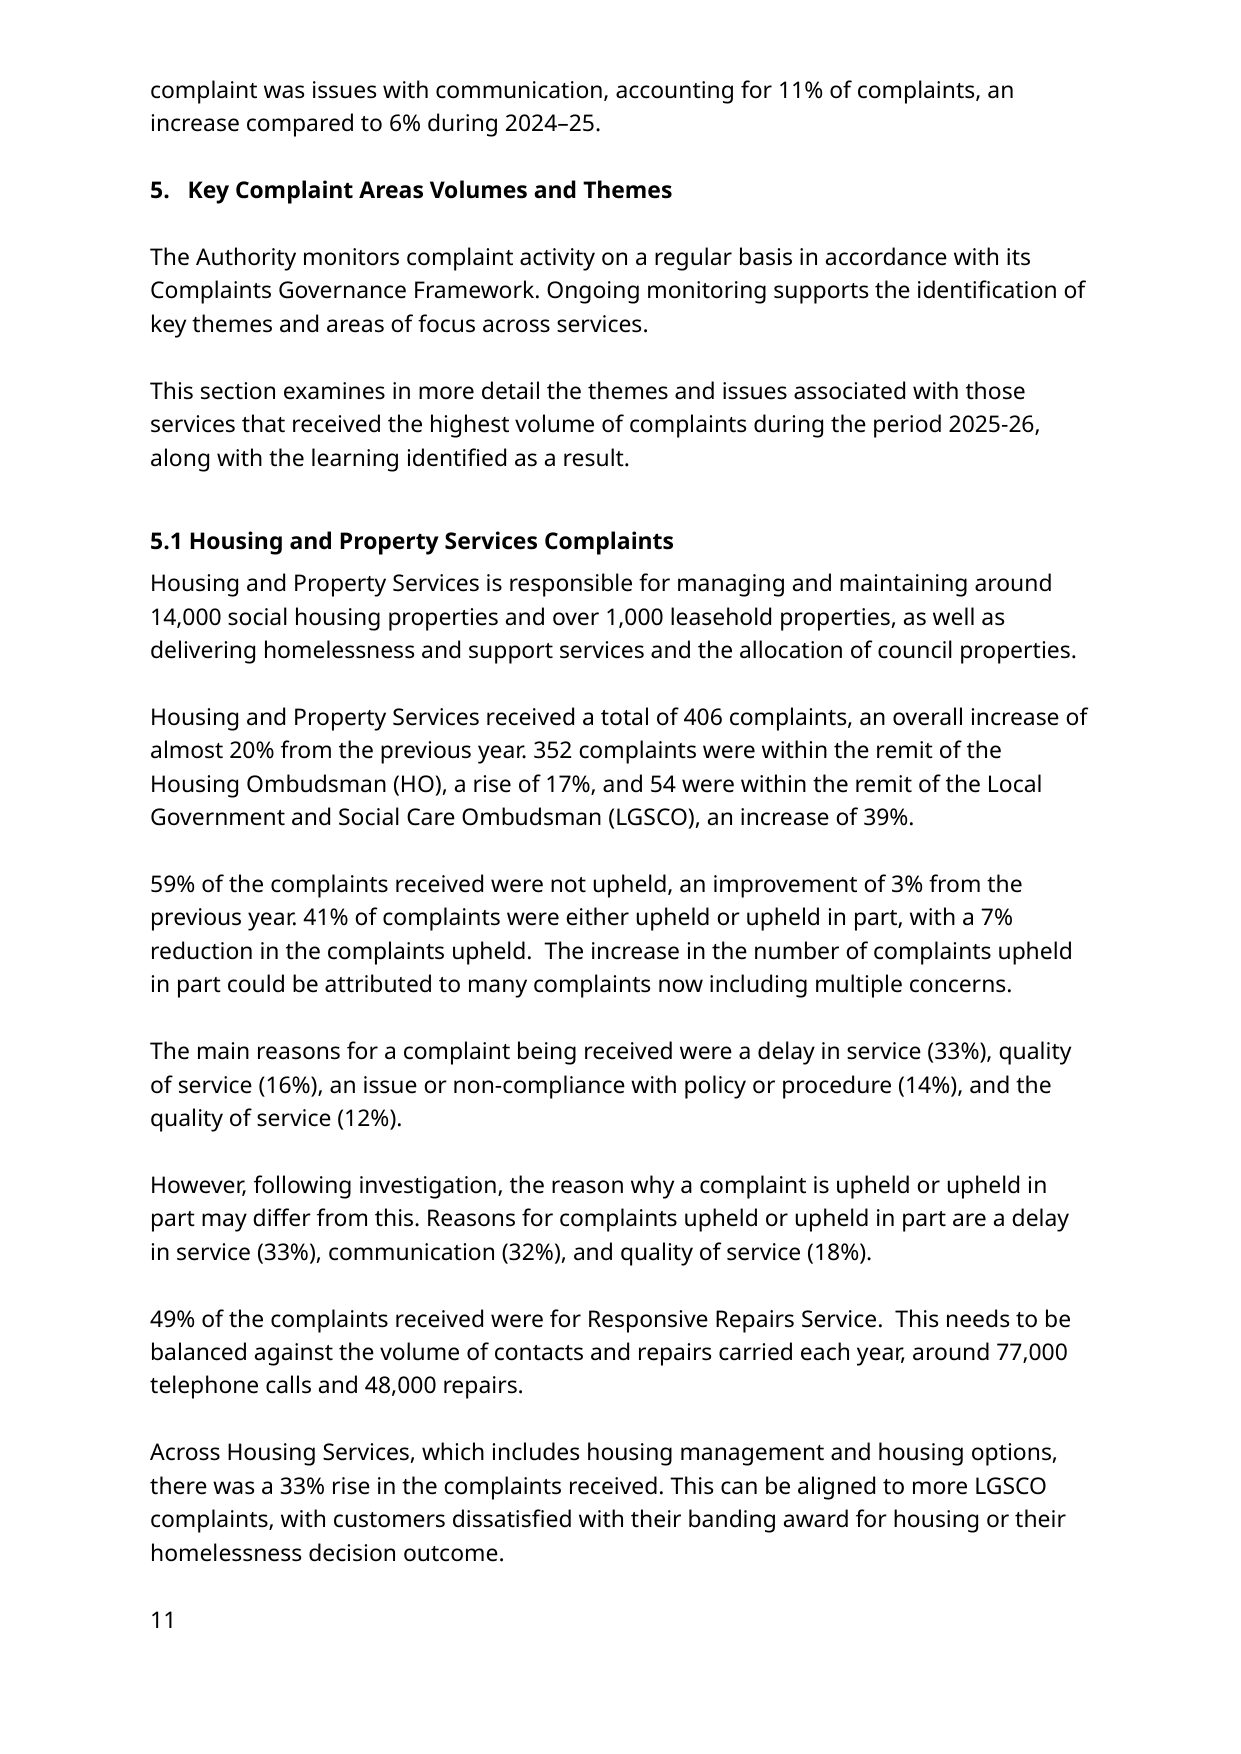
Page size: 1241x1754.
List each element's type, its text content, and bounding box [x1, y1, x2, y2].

text Across Housing Services, which includes housing management and housing options, there was a 33% rise in the complaints received. This can be aligned to more LGSCO complaints, with customers dissatisfied with their banding award for housing or their homelessness decision outcome. [150, 1436, 1090, 1568]
text This section examines in more detail the themes and issues associated with those services that received the highest volume of complaints during the period 2025-26, along with the learning identified as a result. [150, 375, 1090, 473]
text Housing and Property Services is responsible for managing and maintaining around 14,000 social housing properties and over 1,000 leasehold properties, as well as delivering homelessness and support services and the allocation of council properties. [150, 567, 1090, 665]
subtitle 5.1 Housing and Property Services Complaints [150, 525, 1090, 556]
text However, following investigation, the reason why a complaint is upheld or upheld in part may differ from this. Reasons for complaints upheld or upheld in part are a delay in service (33%), communication (32%), and quality of service (18%). [150, 1169, 1090, 1267]
subtitle Key Complaint Areas Volumes and Themes [150, 174, 1090, 205]
text 59% of the complaints received were not upheld, an improvement of 3% from the previous year. 41% of complaints were either upheld or upheld in part, with a 7% reduction in the complaints upheld. The increase in the number of complaints upheld in part could be attributed to many complaints now including multiple concerns. [150, 868, 1090, 999]
text The main reasons for a complaint being received were a delay in service (33%), quality of service (16%), an issue or non-compliance with policy or procedure (14%), and the quality of service (12%). [150, 1035, 1090, 1133]
text Housing and Property Services received a total of 406 complaints, an overall increase of almost 20% from the previous year. 352 complaints were within the remit of the Housing Ombudsman (HO), a rise of 17%, and 54 were within the remit of the Local Government and Social Care Ombudsman (LGSCO), an increase of 39%. [150, 701, 1090, 832]
text 49% of the complaints received were for Responsive Repairs Service. This needs to be balanced against the volume of contacts and repairs carried each year, around 77,000 telephone calls and 48,000 repairs. [150, 1303, 1090, 1401]
text The Authority monitors complaint activity on a regular basis in accordance with its Complaints Governance Framework. Ongoing monitoring supports the identification of key themes and areas of focus across services. [150, 241, 1090, 339]
text complaint was issues with communication, accounting for 11% of complaints, an increase compared to 6% during 2024–25. [150, 74, 1082, 138]
